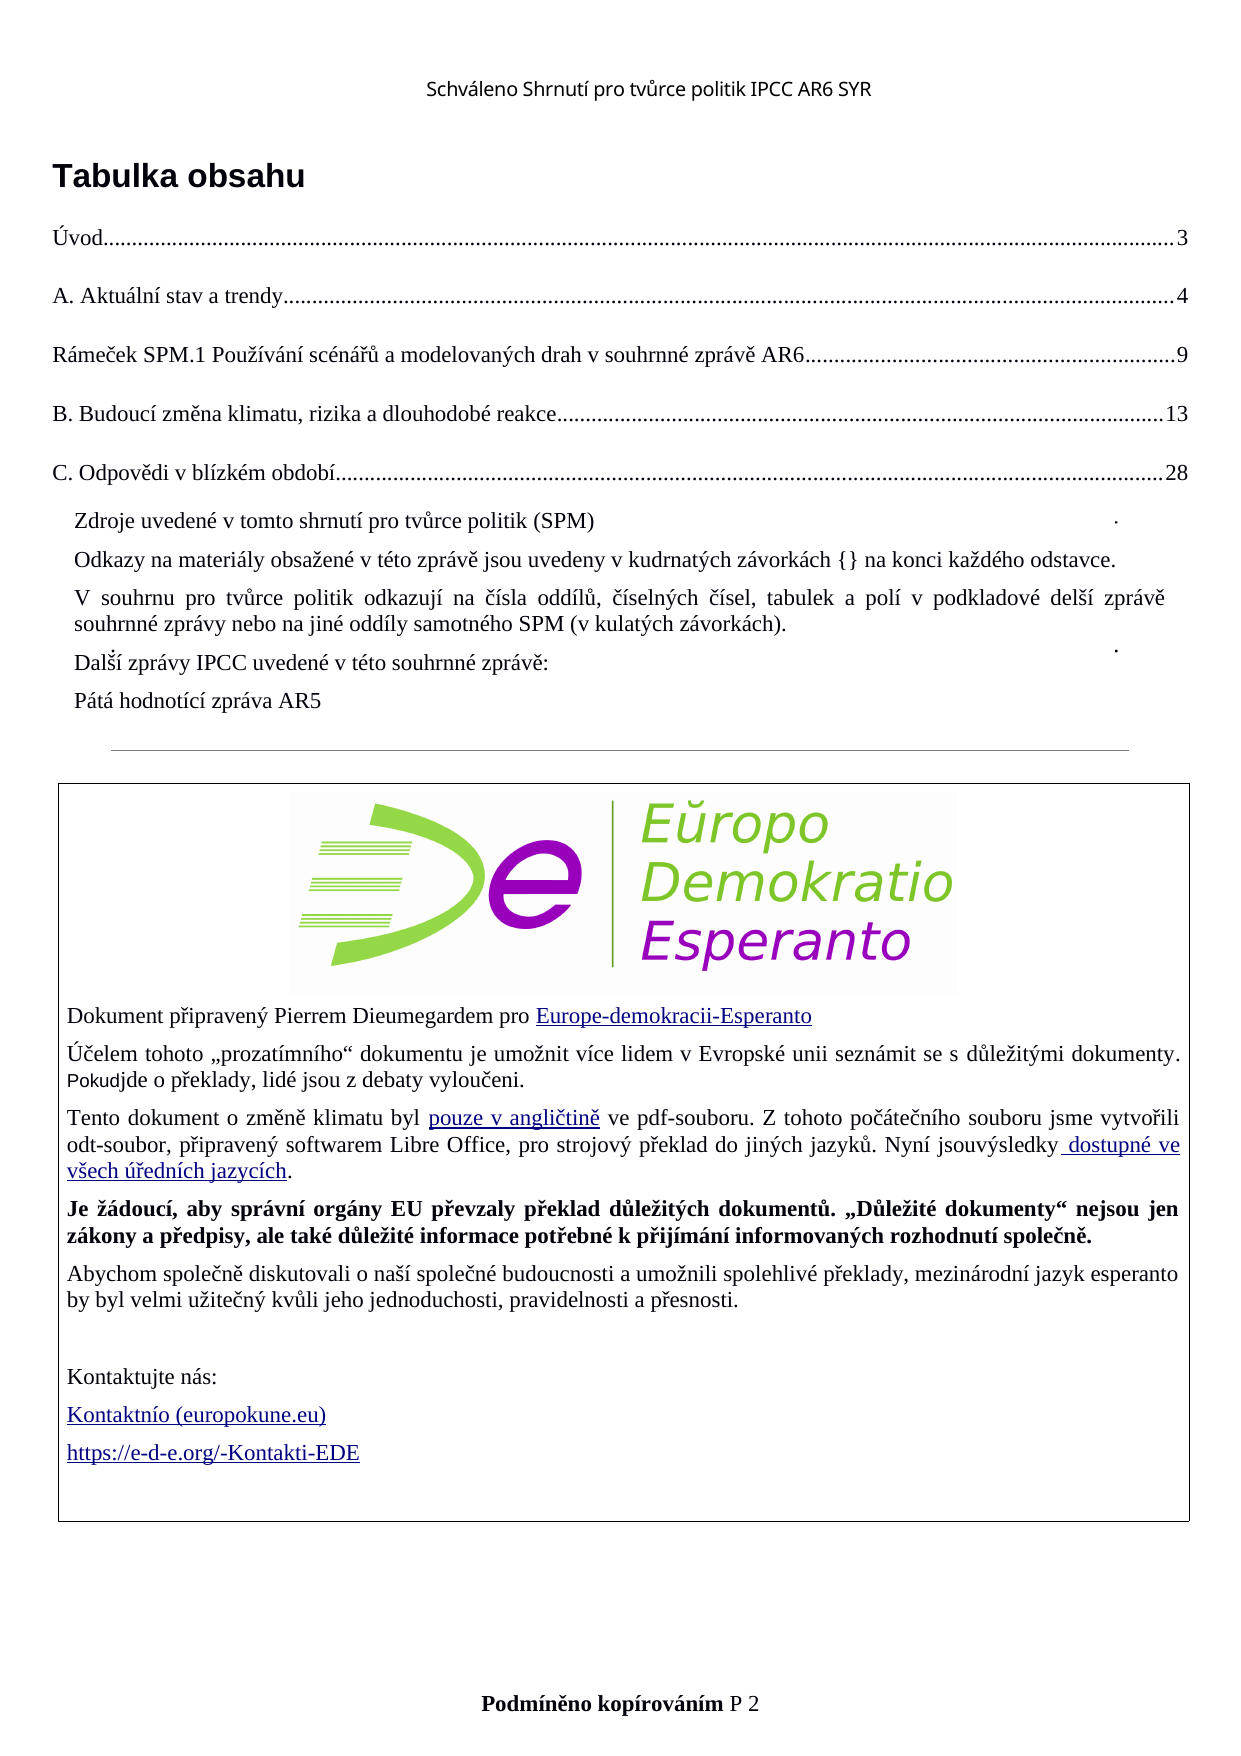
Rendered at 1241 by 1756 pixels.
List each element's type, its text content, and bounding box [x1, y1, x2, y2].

text Tento dokument o změně klimatu byl pouze v angličtině ve pdf-souboru. Z tohoto počátečního souboru jsme vytvořili odt-soubor, připravený softwarem Libre Office, pro strojový překlad do jiných jazyků. Nyní jsouvýsledky dostupné ve všech úředních jazycích. [67, 1104, 1180, 1183]
text Úvod 3 [52, 223, 1188, 250]
text B. Budoucí změna klimatu, rizika a dlouhodobé reakce 13 [52, 400, 1188, 426]
text Pátá hodnotící zpráva AR5 [74, 687, 1166, 713]
text https://e-d-e.org/-Kontakti-EDE [67, 1439, 1180, 1466]
text Další zprávy IPCC uvedené v této souhrnné zprávě: [74, 648, 1166, 675]
text V souhrnu pro tvůrce politik odkazují na čísla oddílů, číselných čísel, tabulek a polí v podkladové delší zprávě souhrnné zprávy nebo na jiné oddíly samotného SPM (v kulatých závorkách). [74, 584, 1166, 637]
picture [289, 791, 958, 996]
text Odkazy na materiály obsažené v této zprávě jsou uvedeny v kudrnatých závorkách {} na konci každého odstavce. [74, 546, 1166, 572]
subtitle Tabulka obsahu [52, 156, 1188, 195]
text Účelem tohoto „prozatímního“ dokumentu je umožnit více lidem v Evropské unii seznámit se s důležitými dokumenty. Pokudjde o překlady, lidé jsou z debaty vyloučeni. [67, 1040, 1180, 1093]
text Je žádoucí, aby správní orgány EU převzaly překlad důležitých dokumentů. „Důležité dokumenty“ nejsou jen zákony a předpisy, ale také důležité informace potřebné k přijímání informovaných rozhodnutí společně. [67, 1195, 1180, 1248]
text Kontaktnío (europokune.eu) [67, 1401, 1180, 1427]
text Rámeček SPM.1 Používání scénářů a modelovaných drah v souhrnné zprávě AR6 9 [52, 341, 1188, 368]
text A. Aktuální stav a trendy 4 [52, 282, 1188, 309]
text Dokument připravený Pierrem Dieumegardem pro Europe-demokracii-Esperanto [67, 797, 1180, 1028]
text Kontaktujte nás: [67, 1363, 1180, 1389]
text C. Odpovědi v blízkém období 28 [52, 459, 1188, 485]
text Abychom společně diskutovali o naší společné budoucnosti a umožnili spolehlivé překlady, mezinárodní jazyk esperanto by byl velmi užitečný kvůli jeho jednoduchosti, pravidelnosti a přesnosti. [67, 1260, 1180, 1313]
text Zdroje uvedené v tomto shrnutí pro tvůrce politik (SPM) [74, 507, 1166, 534]
